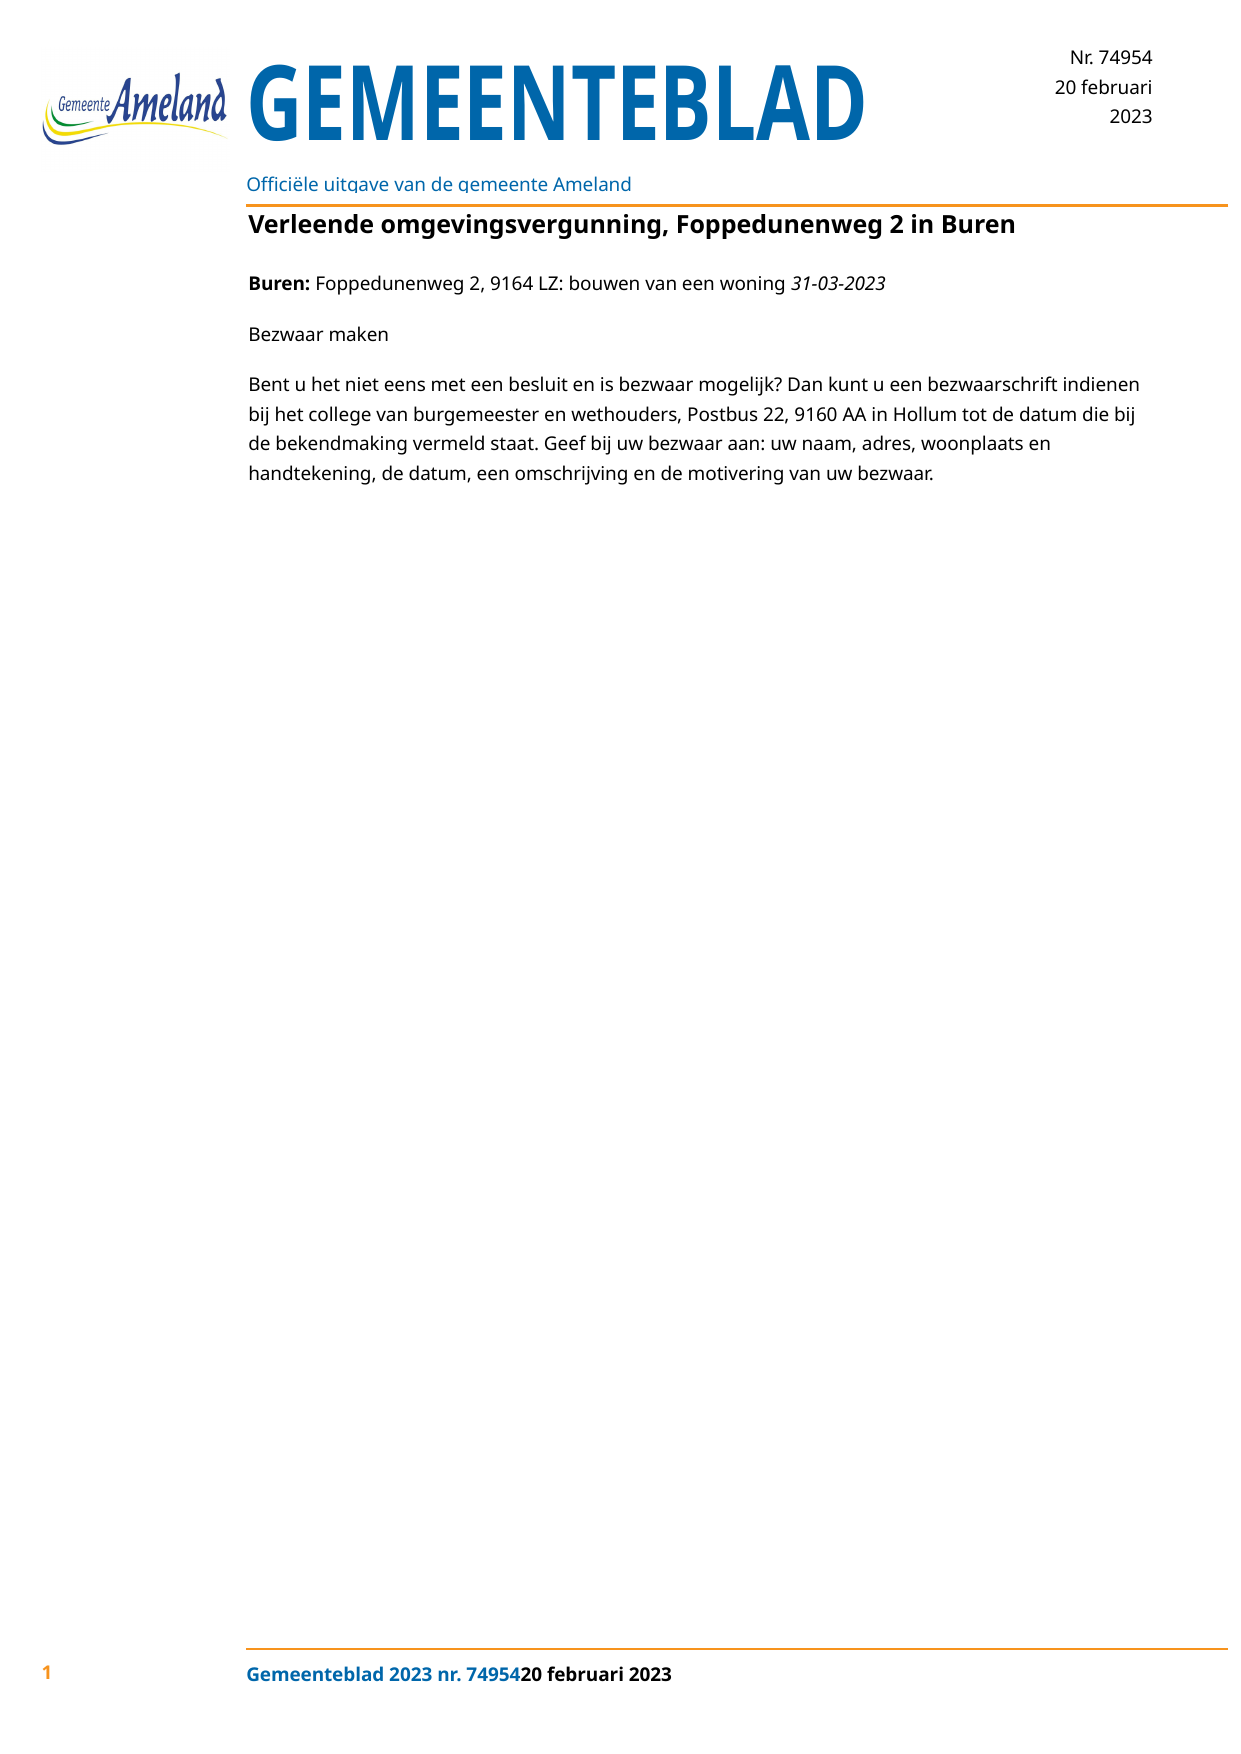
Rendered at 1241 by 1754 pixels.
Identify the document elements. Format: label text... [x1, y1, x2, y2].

text Bezwaar maken [248, 321, 1152, 346]
text Bent u het niet eens met een besluit en is bezwaar mogelijk? Dan kunt u een bezwaarschrift indienen bij het college van burgemeester en wethouders, Postbus 22, 9160 AA in Hollum tot de datum die bij de bekendmaking vermeld staat. Geef bij uw bezwaar aan: uw naam, adres, woonplaats en handtekening, de datum, een omschrijving en de motivering van uw bezwaar. [248, 371, 1152, 486]
text Verleende omgevingsvergunning, Foppedunenweg 2 in Buren [248, 207, 1152, 241]
picture [41, 47, 231, 172]
text Buren: Foppedunenweg 2, 9164 LZ: bouwen van een woning 31-03-2023 [248, 270, 1152, 296]
